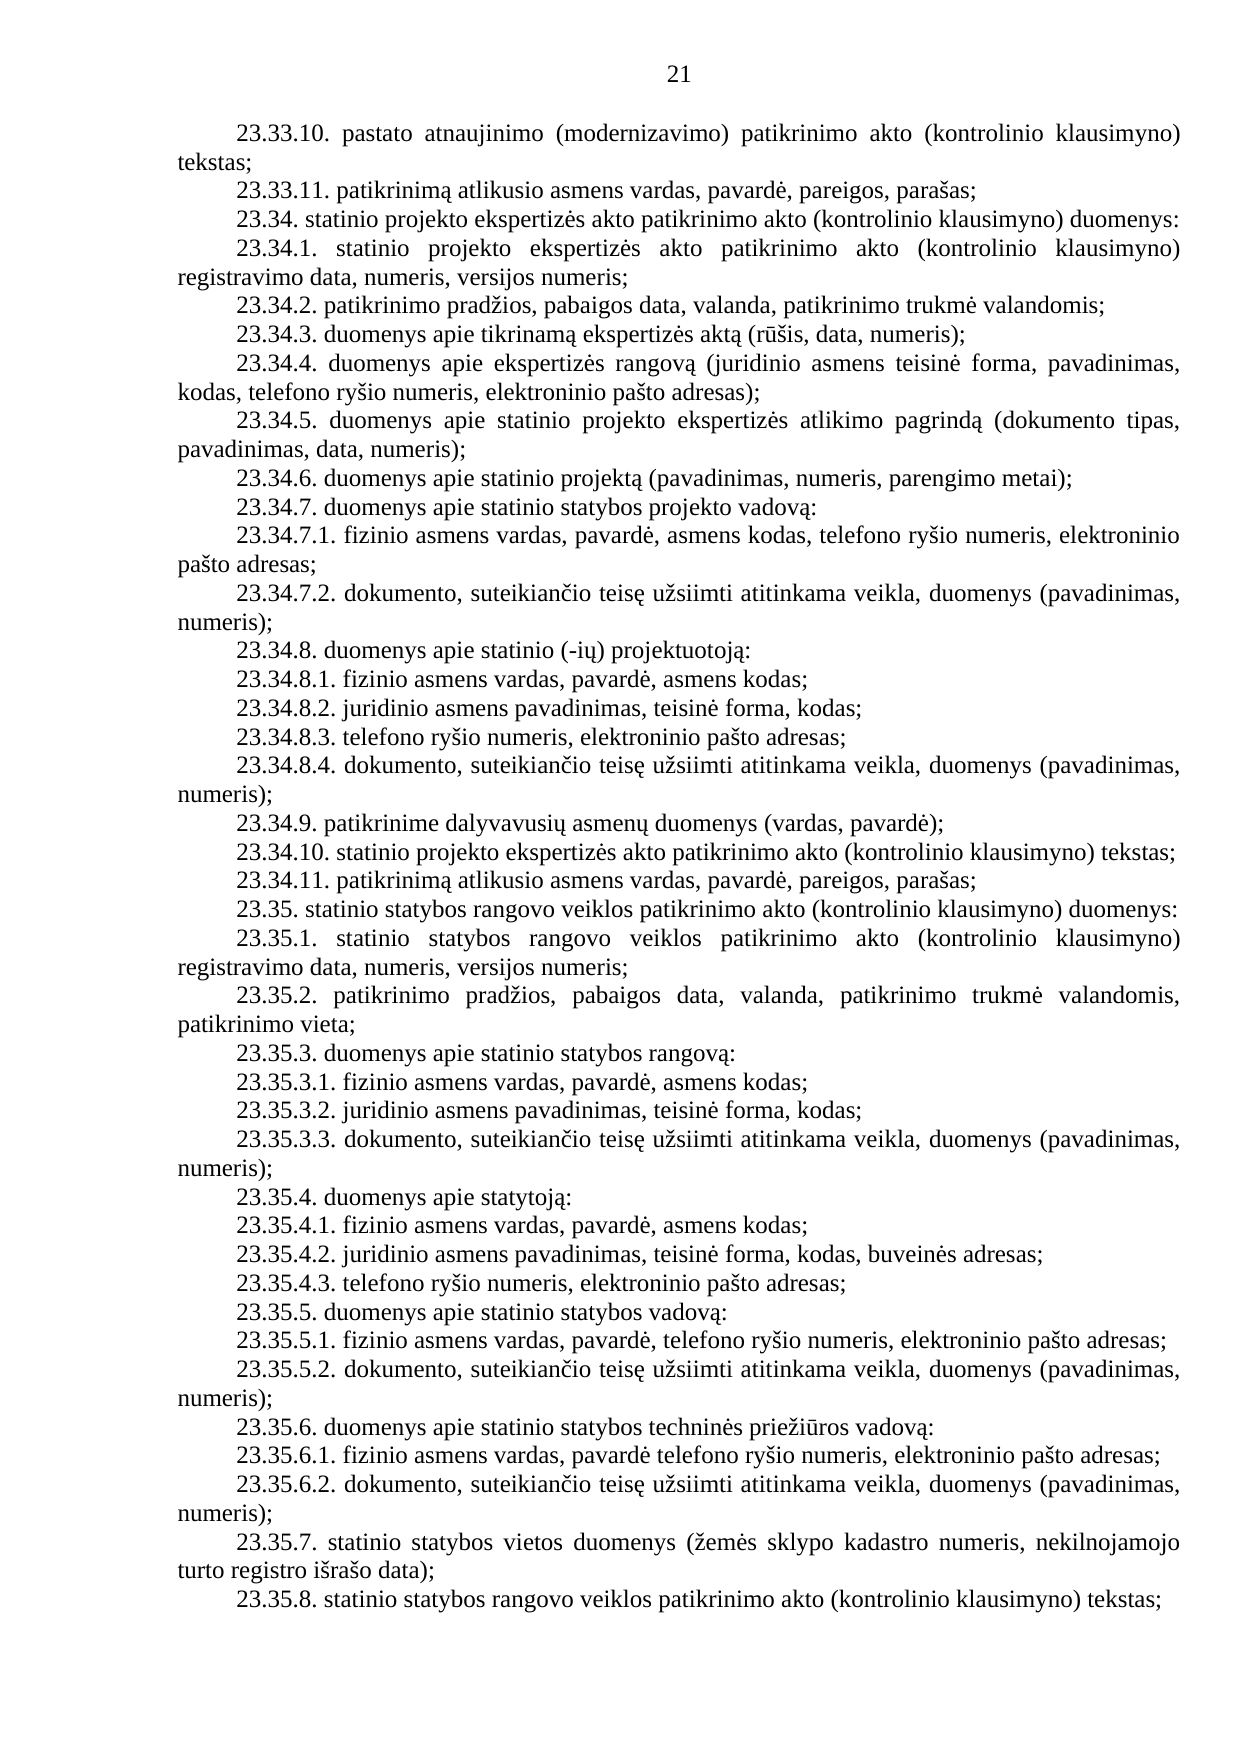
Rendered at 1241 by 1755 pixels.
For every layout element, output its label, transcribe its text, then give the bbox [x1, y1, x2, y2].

text 23.33.10. pastato atnaujinimo (modernizavimo) patikrinimo akto (kontrolinio klausimyno) tekstas; [177, 118, 1181, 176]
text 23.34.8.1. fizinio asmens vardas, pavardė, asmens kodas; [177, 664, 1181, 693]
text 23.35.1. statinio statybos rangovo veiklos patikrinimo akto (kontrolinio klausimyno) registravimo data, numeris, versijos numeris; [177, 923, 1181, 981]
text 23.33.11. patikrinimą atlikusio asmens vardas, pavardė, pareigos, parašas; [177, 176, 1181, 204]
text 23.35.3. duomenys apie statinio statybos rangovą: [177, 1038, 1181, 1067]
text 23.35. statinio statybos rangovo veiklos patikrinimo akto (kontrolinio klausimyno) duomenys: [177, 894, 1181, 923]
text 23.35.4. duomenys apie statytoją: [177, 1182, 1181, 1211]
text 23.35.3.2. juridinio asmens pavadinimas, teisinė forma, kodas; [177, 1096, 1181, 1124]
text 23.34.6. duomenys apie statinio projektą (pavadinimas, numeris, parengimo metai); [177, 463, 1181, 492]
text 23.34.8.4. dokumento, suteikiančio teisę užsiimti atitinkama veikla, duomenys (pavadinimas, numeris); [177, 751, 1181, 808]
text 23.34.8.3. telefono ryšio numeris, elektroninio pašto adresas; [177, 722, 1181, 751]
text 23.34.7.1. fizinio asmens vardas, pavardė, asmens kodas, telefono ryšio numeris, elektroninio pašto adresas; [177, 521, 1181, 578]
text 23.34.9. patikrinime dalyvavusių asmenų duomenys (vardas, pavardė); [177, 808, 1181, 837]
text 23.34.4. duomenys apie ekspertizės rangovą (juridinio asmens teisinė forma, pavadinimas, kodas, telefono ryšio numeris, elektroninio pašto adresas); [177, 348, 1181, 406]
text 23.35.4.2. juridinio asmens pavadinimas, teisinė forma, kodas, buveinės adresas; [177, 1239, 1181, 1268]
text 23.34.10. statinio projekto ekspertizės akto patikrinimo akto (kontrolinio klausimyno) tekstas; [177, 837, 1181, 866]
text 23.35.8. statinio statybos rangovo veiklos patikrinimo akto (kontrolinio klausimyno) tekstas; [177, 1584, 1181, 1613]
text 23.35.6.2. dokumento, suteikiančio teisę užsiimti atitinkama veikla, duomenys (pavadinimas, numeris); [177, 1469, 1181, 1527]
text 23.34.8.2. juridinio asmens pavadinimas, teisinė forma, kodas; [177, 693, 1181, 722]
text 23.34. statinio projekto ekspertizės akto patikrinimo akto (kontrolinio klausimyno) duomenys: [177, 204, 1181, 233]
text 23.35.6.1. fizinio asmens vardas, pavardė telefono ryšio numeris, elektroninio pašto adresas; [177, 1441, 1181, 1469]
text 23.34.11. patikrinimą atlikusio asmens vardas, pavardė, pareigos, parašas; [177, 866, 1181, 894]
text 23.34.8. duomenys apie statinio (-ių) projektuotoją: [177, 636, 1181, 664]
text 23.34.7.2. dokumento, suteikiančio teisę užsiimti atitinkama veikla, duomenys (pavadinimas, numeris); [177, 578, 1181, 636]
text 23.35.5. duomenys apie statinio statybos vadovą: [177, 1297, 1181, 1326]
text 23.35.4.3. telefono ryšio numeris, elektroninio pašto adresas; [177, 1268, 1181, 1297]
text 23.35.6. duomenys apie statinio statybos techninės priežiūros vadovą: [177, 1412, 1181, 1441]
text 23.34.3. duomenys apie tikrinamą ekspertizės aktą (rūšis, data, numeris); [177, 319, 1181, 348]
text 23.34.5. duomenys apie statinio projekto ekspertizės atlikimo pagrindą (dokumento tipas, pavadinimas, data, numeris); [177, 406, 1181, 463]
text 23.34.2. patikrinimo pradžios, pabaigos data, valanda, patikrinimo trukmė valandomis; [177, 291, 1181, 319]
text 23.35.2. patikrinimo pradžios, pabaigos data, valanda, patikrinimo trukmė valandomis, patikrinimo vieta; [177, 981, 1181, 1038]
text 23.35.3.3. dokumento, suteikiančio teisę užsiimti atitinkama veikla, duomenys (pavadinimas, numeris); [177, 1124, 1181, 1182]
text 23.34.1. statinio projekto ekspertizės akto patikrinimo akto (kontrolinio klausimyno) registravimo data, numeris, versijos numeris; [177, 233, 1181, 291]
text 23.35.5.2. dokumento, suteikiančio teisę užsiimti atitinkama veikla, duomenys (pavadinimas, numeris); [177, 1354, 1181, 1412]
text 23.34.7. duomenys apie statinio statybos projekto vadovą: [177, 492, 1181, 521]
text 23.35.4.1. fizinio asmens vardas, pavardė, asmens kodas; [177, 1211, 1181, 1239]
text 23.35.7. statinio statybos vietos duomenys (žemės sklypo kadastro numeris, nekilnojamojo turto registro išrašo data); [177, 1527, 1181, 1584]
text 23.35.3.1. fizinio asmens vardas, pavardė, asmens kodas; [177, 1067, 1181, 1096]
text 23.35.5.1. fizinio asmens vardas, pavardė, telefono ryšio numeris, elektroninio pašto adresas; [177, 1326, 1181, 1354]
